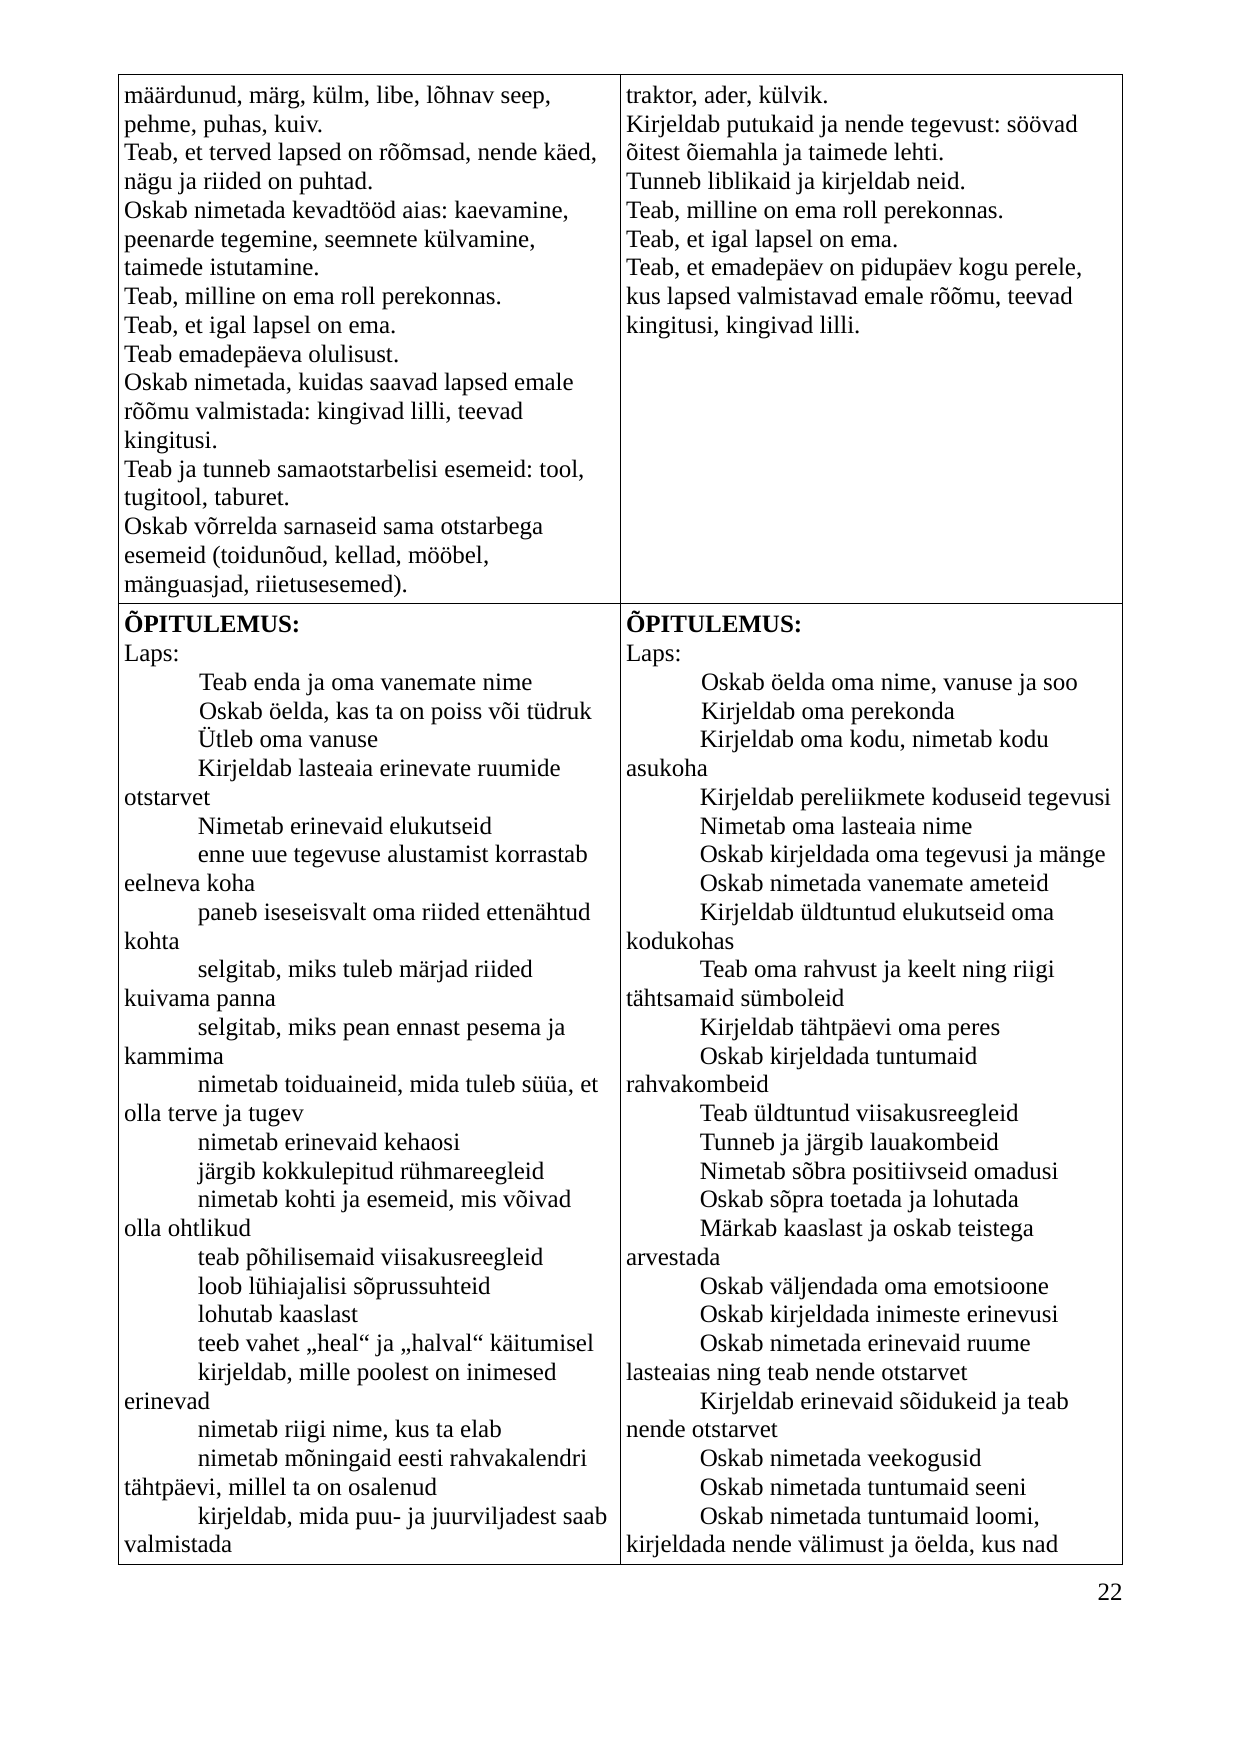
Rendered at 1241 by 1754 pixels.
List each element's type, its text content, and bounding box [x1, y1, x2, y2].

table_cell määrdunud, märg, külm, libe, lõhnav seep, pehme, puhas, kuiv. Teab, et terved lapsed on rõõmsad, nende käed, nägu ja riided on puhtad. Oskab nimetada kevadtööd aias: kaevamine, peenarde tegemine, seemnete külvamine, taimede istutamine. Teab, milline on ema roll perekonnas. Teab, et igal lapsel on ema. Teab emadepäeva olulisust. Oskab nimetada, kuidas saavad lapsed emale rõõmu valmistada: kingivad lilli, teevad kingitusi. Teab ja tunneb samaotstarbelisi esemeid: tool, tugitool, taburet. Oskab võrrelda sarnaseid sama otstarbega esemeid (toidunõud, kellad, mööbel, mänguasjad, riietusesemed). [119, 75, 620, 603]
table_cell ÕPITULEMUS: Laps:  Oskab öelda oma nime, vanuse ja soo  Kirjeldab oma perekonda  Kirjeldab oma kodu, nimetab kodu asukoha  Kirjeldab pereliikmete koduseid tegevusi  Nimetab oma lasteaia nime  Oskab kirjeldada oma tegevusi ja mänge  Oskab nimetada vanemate ameteid  Kirjeldab üldtuntud elukutseid oma kodukohas  Teab oma rahvust ja keelt ning riigi tähtsamaid sümboleid  Kirjeldab tähtpäevi oma peres  Oskab kirjeldada tuntumaid rahvakombeid  Teab üldtuntud viisakusreegleid  Tunneb ja järgib lauakombeid  Nimetab sõbra positiivseid omadusi  Oskab sõpra toetada ja lohutada  Märkab kaaslast ja oskab teistega arvestada  Oskab väljendada oma emotsioone  Oskab kirjeldada inimeste erinevusi  Oskab nimetada erinevaid ruume lasteaias ning teab nende otstarvet  Kirjeldab erinevaid sõidukeid ja teab nende otstarvet  Oskab nimetada veekogusid  Oskab nimetada tuntumaid seeni  Oskab nimetada tuntumaid loomi, kirjeldada nende välimust ja öelda, kus nad [621, 604, 1122, 1564]
table_cell traktor, ader, külvik. Kirjeldab putukaid ja nende tegevust: söövad õitest õiemahla ja taimede lehti. Tunneb liblikaid ja kirjeldab neid. Teab, milline on ema roll perekonnas. Teab, et igal lapsel on ema. Teab, et emadepäev on pidupäev kogu perele, kus lapsed valmistavad emale rõõmu, teevad kingitusi, kingivad lilli. [621, 75, 1122, 603]
table_cell ÕPITULEMUS: Laps:  Teab enda ja oma vanemate nime  Oskab öelda, kas ta on poiss või tüdruk  Ütleb oma vanuse  Kirjeldab lasteaia erinevate ruumide otstarvet  Nimetab erinevaid elukutseid  enne uue tegevuse alustamist korrastab eelneva koha  paneb iseseisvalt oma riided ettenähtud kohta  selgitab, miks tuleb märjad riided kuivama panna  selgitab, miks pean ennast pesema ja kammima  nimetab toiduaineid, mida tuleb süüa, et olla terve ja tugev  nimetab erinevaid kehaosi  järgib kokkulepitud rühmareegleid  nimetab kohti ja esemeid, mis võivad olla ohtlikud  teab põhilisemaid viisakusreegleid  loob lühiajalisi sõprussuhteid  lohutab kaaslast  teeb vahet „heal“ ja „halval“ käitumisel  kirjeldab, mille poolest on inimesed erinevad  nimetab riigi nime, kus ta elab  nimetab mõningaid eesti rahvakalendri tähtpäevi, millel ta on osalenud  kirjeldab, mida puu- ja juurviljadest saab valmistada [119, 604, 620, 1564]
